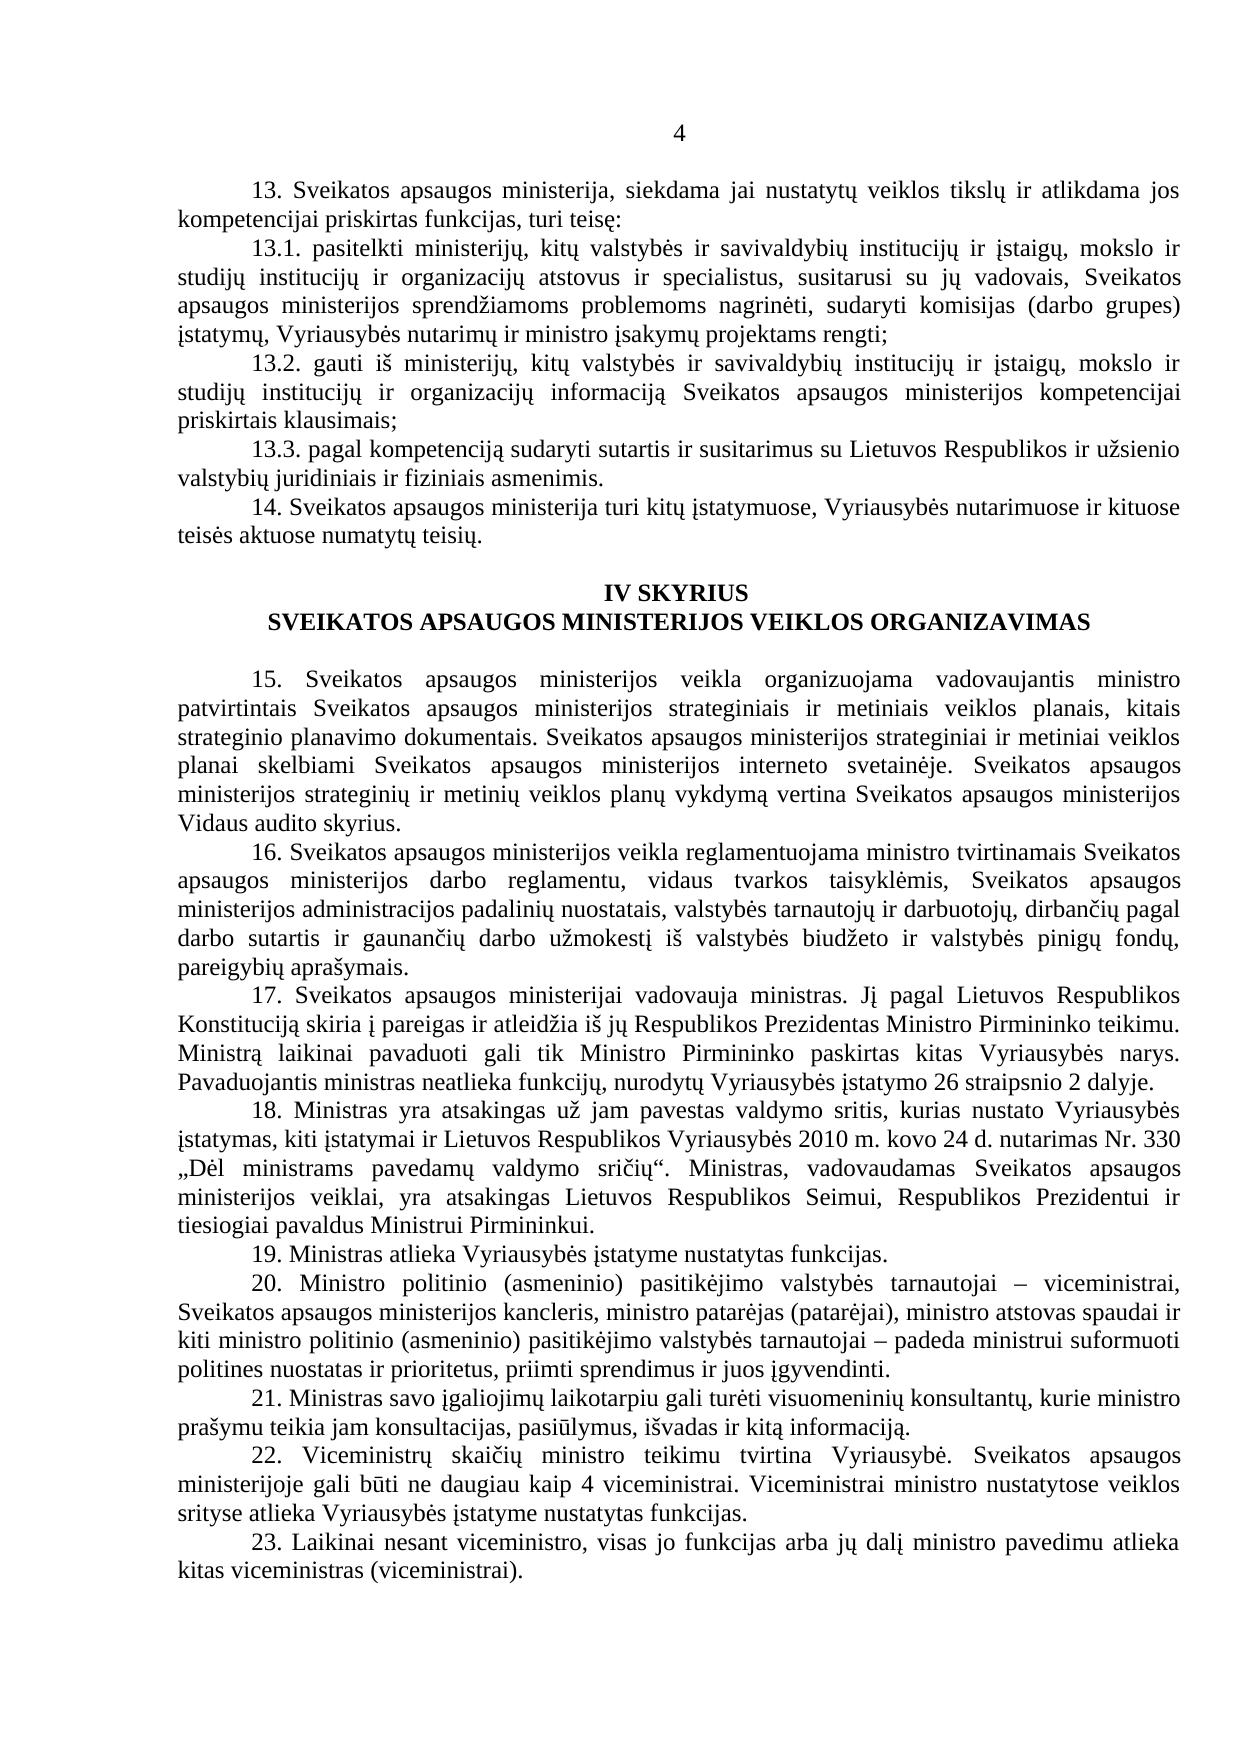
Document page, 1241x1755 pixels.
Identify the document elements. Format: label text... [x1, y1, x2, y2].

text IV SKYRIUS [177, 578, 1181, 607]
text 13.2. gauti iš ministerijų, kitų valstybės ir savivaldybių institucijų ir įstaigų, mokslo ir studijų institucijų ir organizacijų informaciją Sveikatos apsaugos ministerijos kompetencijai priskirtais klausimais; [177, 348, 1181, 434]
text 14. Sveikatos apsaugos ministerija turi kitų įstatymuose, Vyriausybės nutarimuose ir kituose teisės aktuose numatytų teisių. [177, 492, 1181, 549]
text 13.1. pasitelkti ministerijų, kitų valstybės ir savivaldybių institucijų ir įstaigų, mokslo ir studijų institucijų ir organizacijų atstovus ir specialistus, susitarusi su jų vadovais, Sveikatos apsaugos ministerijos sprendžiamoms problemoms nagrinėti, sudaryti komisijas (darbo grupes) įstatymų, Vyriausybės nutarimų ir ministro įsakymų projektams rengti; [177, 233, 1181, 348]
text 19. Ministras atlieka Vyriausybės įstatyme nustatytas funkcijas. [177, 1239, 1181, 1268]
text 17. Sveikatos apsaugos ministerijai vadovauja ministras. Jį pagal Lietuvos Respublikos Konstituciją skiria į pareigas ir atleidžia iš jų Respublikos Prezidentas Ministro Pirmininko teikimu. Ministrą laikinai pavaduoti gali tik Ministro Pirmininko paskirtas kitas Vyriausybės narys. Pavaduojantis ministras neatlieka funkcijų, nurodytų Vyriausybės įstatymo 26 straipsnio 2 dalyje. [177, 981, 1181, 1096]
text SVEIKATOS APSAUGOS MINISTERIJOS VEIKLOS ORGANIZAVIMAS [177, 607, 1181, 636]
text 18. Ministras yra atsakingas už jam pavestas valdymo sritis, kurias nustato Vyriausybės įstatymas, kiti įstatymai ir Lietuvos Respublikos Vyriausybės 2010 m. kovo 24 d. nutarimas Nr. 330 „Dėl ministrams pavedamų valdymo sričių“. Ministras, vadovaudamas Sveikatos apsaugos ministerijos veiklai, yra atsakingas Lietuvos Respublikos Seimui, Respublikos Prezidentui ir tiesiogiai pavaldus Ministrui Pirmininkui. [177, 1096, 1181, 1239]
text 15. Sveikatos apsaugos ministerijos veikla organizuojama vadovaujantis ministro patvirtintais Sveikatos apsaugos ministerijos strateginiais ir metiniais veiklos planais, kitais strateginio planavimo dokumentais. Sveikatos apsaugos ministerijos strateginiai ir metiniai veiklos planai skelbiami Sveikatos apsaugos ministerijos interneto svetainėje. Sveikatos apsaugos ministerijos strateginių ir metinių veiklos planų vykdymą vertina Sveikatos apsaugos ministerijos Vidaus audito skyrius. [177, 664, 1181, 837]
text 22. Viceministrų skaičių ministro teikimu tvirtina Vyriausybė. Sveikatos apsaugos ministerijoje gali būti ne daugiau kaip 4 viceministrai. Viceministrai ministro nustatytose veiklos srityse atlieka Vyriausybės įstatyme nustatytas funkcijas. [177, 1441, 1181, 1527]
text 16. Sveikatos apsaugos ministerijos veikla reglamentuojama ministro tvirtinamais Sveikatos apsaugos ministerijos darbo reglamentu, vidaus tvarkos taisyklėmis, Sveikatos apsaugos ministerijos administracijos padalinių nuostatais, valstybės tarnautojų ir darbuotojų, dirbančių pagal darbo sutartis ir gaunančių darbo užmokestį iš valstybės biudžeto ir valstybės pinigų fondų, pareigybių aprašymais. [177, 837, 1181, 981]
text 21. Ministras savo įgaliojimų laikotarpiu gali turėti visuomeninių konsultantų, kurie ministro prašymu teikia jam konsultacijas, pasiūlymus, išvadas ir kitą informaciją. [177, 1383, 1181, 1441]
text 13. Sveikatos apsaugos ministerija, siekdama jai nustatytų veiklos tikslų ir atlikdama jos kompetencijai priskirtas funkcijas, turi teisę: [177, 176, 1181, 233]
text 20. Ministro politinio (asmeninio) pasitikėjimo valstybės tarnautojai – viceministrai, Sveikatos apsaugos ministerijos kancleris, ministro patarėjas (patarėjai), ministro atstovas spaudai ir kiti ministro politinio (asmeninio) pasitikėjimo valstybės tarnautojai – padeda ministrui suformuoti politines nuostatas ir prioritetus, priimti sprendimus ir juos įgyvendinti. [177, 1268, 1181, 1383]
text 23. Laikinai nesant viceministro, visas jo funkcijas arba jų dalį ministro pavedimu atlieka kitas viceministras (viceministrai). [177, 1527, 1181, 1584]
text 13.3. pagal kompetenciją sudaryti sutartis ir susitarimus su Lietuvos Respublikos ir užsienio valstybių juridiniais ir fiziniais asmenimis. [177, 434, 1181, 492]
